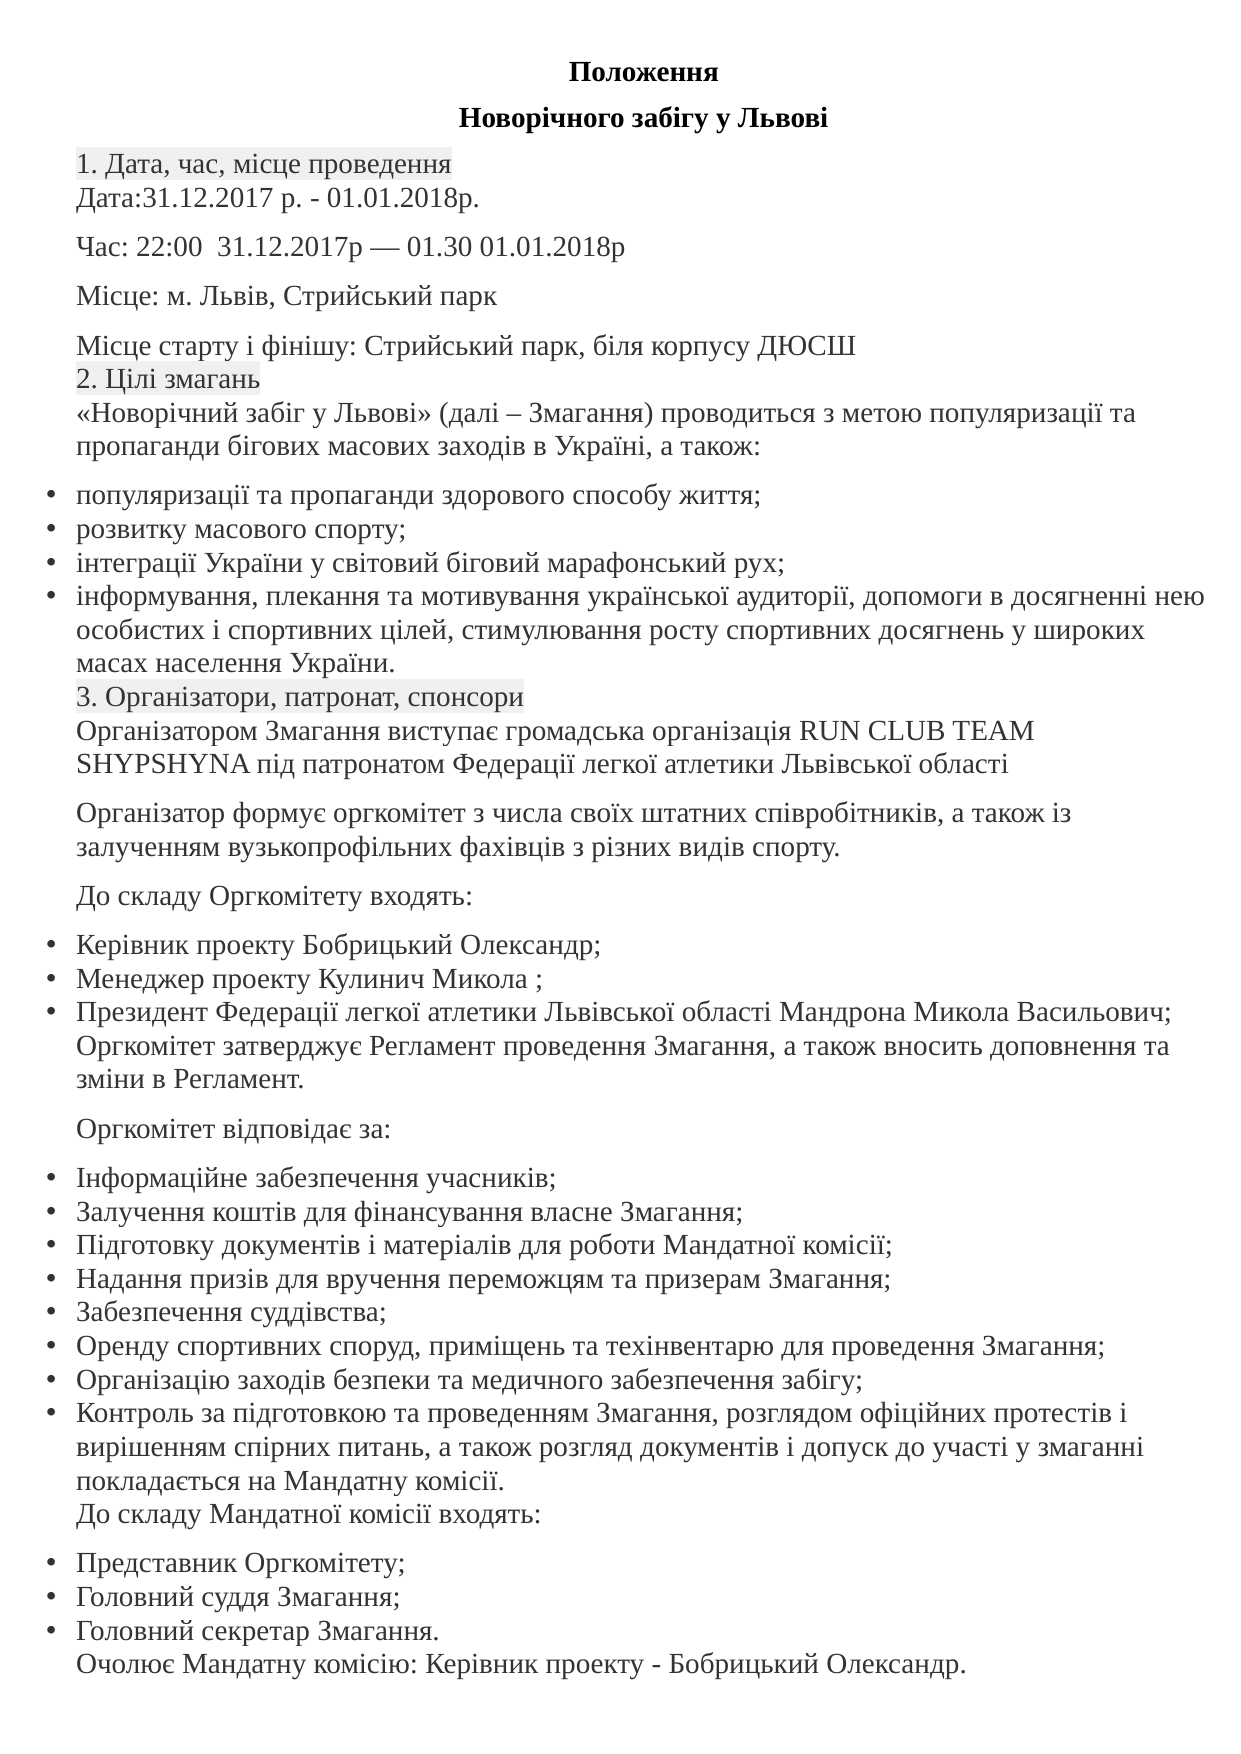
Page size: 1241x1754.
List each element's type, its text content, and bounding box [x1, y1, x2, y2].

list інформування, плекання та мотивування української аудиторії, допомоги в досягненні нею особистих і спортивних цілей, стимулювання росту спортивних досягнень у широких масах населення України. [76, 578, 1211, 679]
list Організацію заходів безпеки та медичного забезпечення забігу; [76, 1362, 1211, 1396]
list Інформаційне забезпечення учасників; [76, 1160, 1211, 1194]
text До складу Мандатної комісії входять: [76, 1496, 1211, 1530]
text До складу Оргкомітету входять: [76, 878, 1211, 912]
list Менеджер проекту Кулинич Микола ; [76, 961, 1211, 994]
list Залучення коштів для фінансування власне Змагання; [76, 1194, 1211, 1227]
text Місце: м. Львів, Стрийський парк [76, 278, 1211, 312]
list Оренду спортивних споруд, приміщень та техінвентарю для проведення Змагання; [76, 1328, 1211, 1362]
list Контроль за підготовкою та проведенням Змагання, розглядом офіційних протестів і вирішенням спірних питань, а також розгляд документів і допуск до участі у змаганні покладається на Мандатну комісії. [76, 1396, 1211, 1496]
list розвитку масового спорту; [76, 511, 1211, 545]
list Президент Федерації легкої атлетики Львівської області Мандрона Микола Васильович; [76, 994, 1211, 1028]
text Новорічного забігу у Львові [76, 101, 1211, 134]
list інтеграції України у світовий біговий марафонський рух; [76, 545, 1211, 578]
list Надання призів для вручення переможцям та призерам Змагання; [76, 1261, 1211, 1294]
text Організатор формує оргкомітет з числа своїх штатних співробітників, а також із залученням вузькопрофільних фахівців з різних видів спорту. [76, 795, 1211, 862]
text Очолює Мандатну комісію: Керівник проекту - Бобрицький Олександр. [76, 1646, 1211, 1680]
list Представник Оргкомітету; [76, 1545, 1211, 1579]
text 3. Організатори, патронат, спонсори [76, 679, 1211, 713]
list Головний секретар Змагання. [76, 1613, 1211, 1646]
list популяризації та пропаганди здорового способу життя; [76, 477, 1211, 511]
text Час: 22:00 31.12.2017р — 01.30 01.01.2018р [76, 229, 1211, 263]
subtitle Положення [76, 54, 1211, 88]
list Підготовку документів і матеріалів для роботи Мандатної комісії; [76, 1227, 1211, 1261]
text 1. Дата, час, місце проведення [76, 147, 1211, 180]
text Організатором Змагання виступає громадська організація RUN CLUB TEAM SHYPSHYNA під патронатом Федерації легкої атлетики Львівської області [76, 713, 1211, 780]
text Оргкомітет затверджує Регламент проведення Змагання, а також вносить доповнення та зміни в Регламент. [76, 1028, 1211, 1095]
text Місце старту і фінішу: Стрийський парк, біля корпусу ДЮСШ [76, 328, 1211, 361]
list Забезпечення суддівства; [76, 1294, 1211, 1328]
text Оргкомітет відповідає за: [76, 1111, 1211, 1144]
text Дата:31.12.2017 р. - 01.01.2018р. [76, 180, 1211, 214]
list Головний суддя Змагання; [76, 1579, 1211, 1613]
list Керівник проекту Бобрицький Олександр; [76, 927, 1211, 961]
text 2. Цілі змагань [76, 361, 1211, 395]
text «Новорічний забіг у Львові» (далі – Змагання) проводиться з метою популяризації та пропаганди бігових масових заходів в Україні, а також: [76, 395, 1211, 462]
